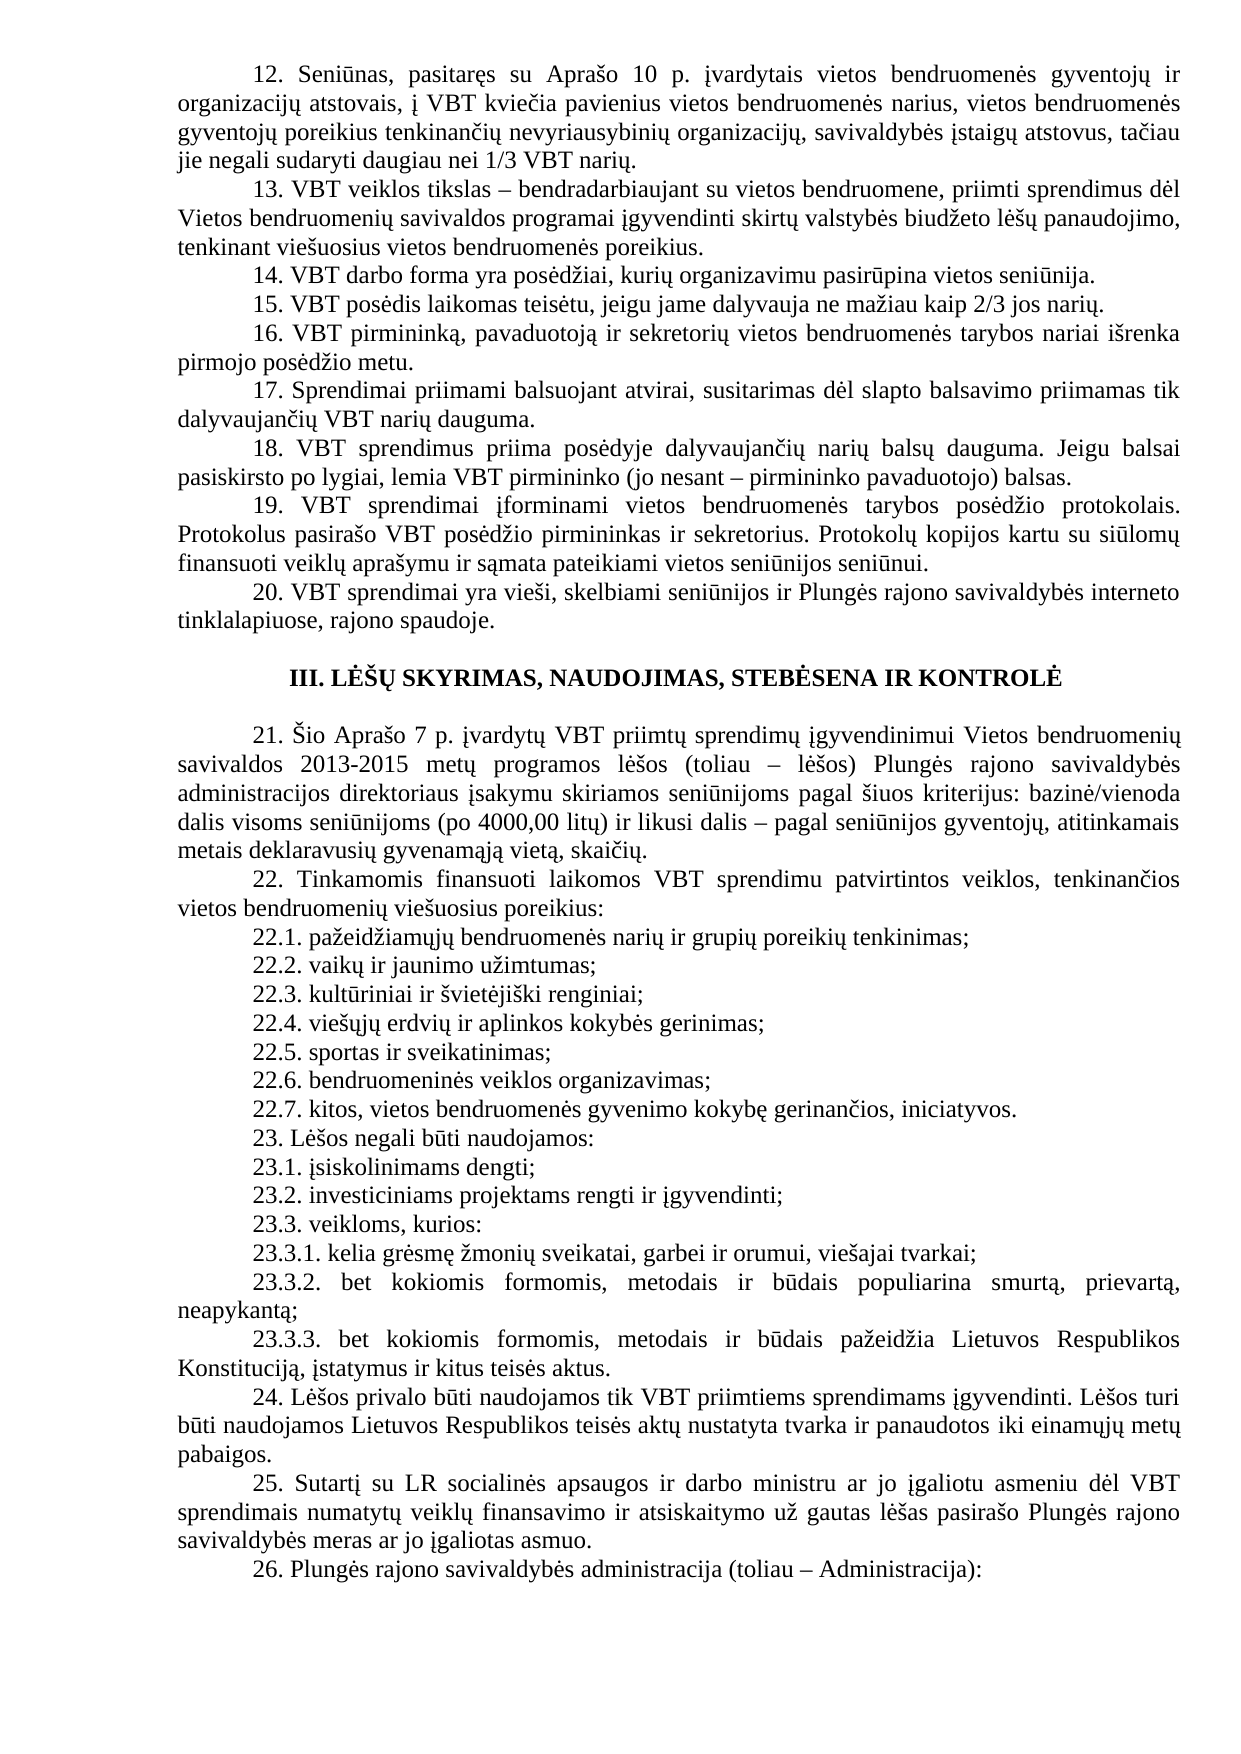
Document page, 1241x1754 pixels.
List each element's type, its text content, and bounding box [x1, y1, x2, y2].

text 16. VBT pirmininką, pavaduotoją ir sekretorių vietos bendruomenės tarybos nariai išrenka pirmojo posėdžio metu. [177, 318, 1181, 375]
text 22.2. vaikų ir jaunimo užimtumas; [177, 950, 1181, 979]
text 19. VBT sprendimai įforminami vietos bendruomenės tarybos posėdžio protokolais. Protokolus pasirašo VBT posėdžio pirmininkas ir sekretorius. Protokolų kopijos kartu su siūlomų finansuoti veiklų aprašymu ir sąmata pateikiami vietos seniūnijos seniūnui. [177, 490, 1181, 577]
text 22.3. kultūriniai ir švietėjiški renginiai; [177, 979, 1181, 1008]
text 13. VBT veiklos tikslas – bendradarbiaujant su vietos bendruomene, priimti sprendimus dėl Vietos bendruomenių savivaldos programai įgyvendinti skirtų valstybės biudžeto lėšų panaudojimo, tenkinant viešuosius vietos bendruomenės poreikius. [177, 174, 1181, 260]
text 15. VBT posėdis laikomas teisėtu, jeigu jame dalyvauja ne mažiau kaip 2/3 jos narių. [177, 289, 1181, 318]
text 22.6. bendruomeninės veiklos organizavimas; [177, 1065, 1181, 1094]
text 23.3. veikloms, kurios: [177, 1209, 1181, 1238]
text III. LĖŠŲ SKYRIMAS, NAUDOJIMAS, STEBĖSENA IR KONTROLĖ [177, 663, 1181, 692]
text 12. Seniūnas, pasitaręs su Aprašo 10 p. įvardytais vietos bendruomenės gyventojų ir organizacijų atstovais, į VBT kviečia pavienius vietos bendruomenės narius, vietos bendruomenės gyventojų poreikius tenkinančių nevyriausybinių organizacijų, savivaldybės įstaigų atstovus, tačiau jie negali sudaryti daugiau nei 1/3 VBT narių. [177, 59, 1181, 174]
text 23. Lėšos negali būti naudojamos: [177, 1123, 1181, 1152]
text 20. VBT sprendimai yra vieši, skelbiami seniūnijos ir Plungės rajono savivaldybės interneto tinklalapiuose, rajono spaudoje. [177, 577, 1181, 634]
text 26. Plungės rajono savivaldybės administracija (toliau – Administracija): [177, 1554, 1181, 1583]
text 18. VBT sprendimus priima posėdyje dalyvaujančių narių balsų dauguma. Jeigu balsai pasiskirsto po lygiai, lemia VBT pirmininko (jo nesant – pirmininko pavaduotojo) balsas. [177, 433, 1181, 490]
text 23.3.1. kelia grėsmę žmonių sveikatai, garbei ir orumui, viešajai tvarkai; [177, 1238, 1181, 1267]
text 21. Šio Aprašo 7 p. įvardytų VBT priimtų sprendimų įgyvendinimui Vietos bendruomenių savivaldos 2013-2015 metų programos lėšos (toliau – lėšos) Plungės rajono savivaldybės administracijos direktoriaus įsakymu skiriamos seniūnijoms pagal šiuos kriterijus: bazinė/vienoda dalis visoms seniūnijoms (po 4000,00 litų) ir likusi dalis – pagal seniūnijos gyventojų, atitinkamais metais deklaravusių gyvenamąją vietą, skaičių. [177, 720, 1181, 864]
text 23.3.3. bet kokiomis formomis, metodais ir būdais pažeidžia Lietuvos Respublikos Konstituciją, įstatymus ir kitus teisės aktus. [177, 1324, 1181, 1382]
text 17. Sprendimai priimami balsuojant atvirai, susitarimas dėl slapto balsavimo priimamas tik dalyvaujančių VBT narių dauguma. [177, 375, 1181, 433]
text 22.7. kitos, vietos bendruomenės gyvenimo kokybę gerinančios, iniciatyvos. [177, 1094, 1181, 1123]
text 23.2. investiciniams projektams rengti ir įgyvendinti; [177, 1180, 1181, 1209]
text 23.3.2. bet kokiomis formomis, metodais ir būdais populiarina smurtą, prievartą, neapykantą; [177, 1267, 1181, 1324]
text 22.1. pažeidžiamųjų bendruomenės narių ir grupių poreikių tenkinimas; [177, 922, 1181, 950]
text 22.5. sportas ir sveikatinimas; [177, 1037, 1181, 1065]
text 22.4. viešųjų erdvių ir aplinkos kokybės gerinimas; [177, 1008, 1181, 1037]
text 25. Sutartį su LR socialinės apsaugos ir darbo ministru ar jo įgaliotu asmeniu dėl VBT sprendimais numatytų veiklų finansavimo ir atsiskaitymo už gautas lėšas pasirašo Plungės rajono savivaldybės meras ar jo įgaliotas asmuo. [177, 1468, 1181, 1554]
text 23.1. įsiskolinimams dengti; [177, 1152, 1181, 1180]
text 24. Lėšos privalo būti naudojamos tik VBT priimtiems sprendimams įgyvendinti. Lėšos turi būti naudojamos Lietuvos Respublikos teisės aktų nustatyta tvarka ir panaudotos iki einamųjų metų pabaigos. [177, 1382, 1181, 1468]
text 22. Tinkamomis finansuoti laikomos VBT sprendimu patvirtintos veiklos, tenkinančios vietos bendruomenių viešuosius poreikius: [177, 864, 1181, 922]
text 14. VBT darbo forma yra posėdžiai, kurių organizavimu pasirūpina vietos seniūnija. [177, 260, 1181, 289]
